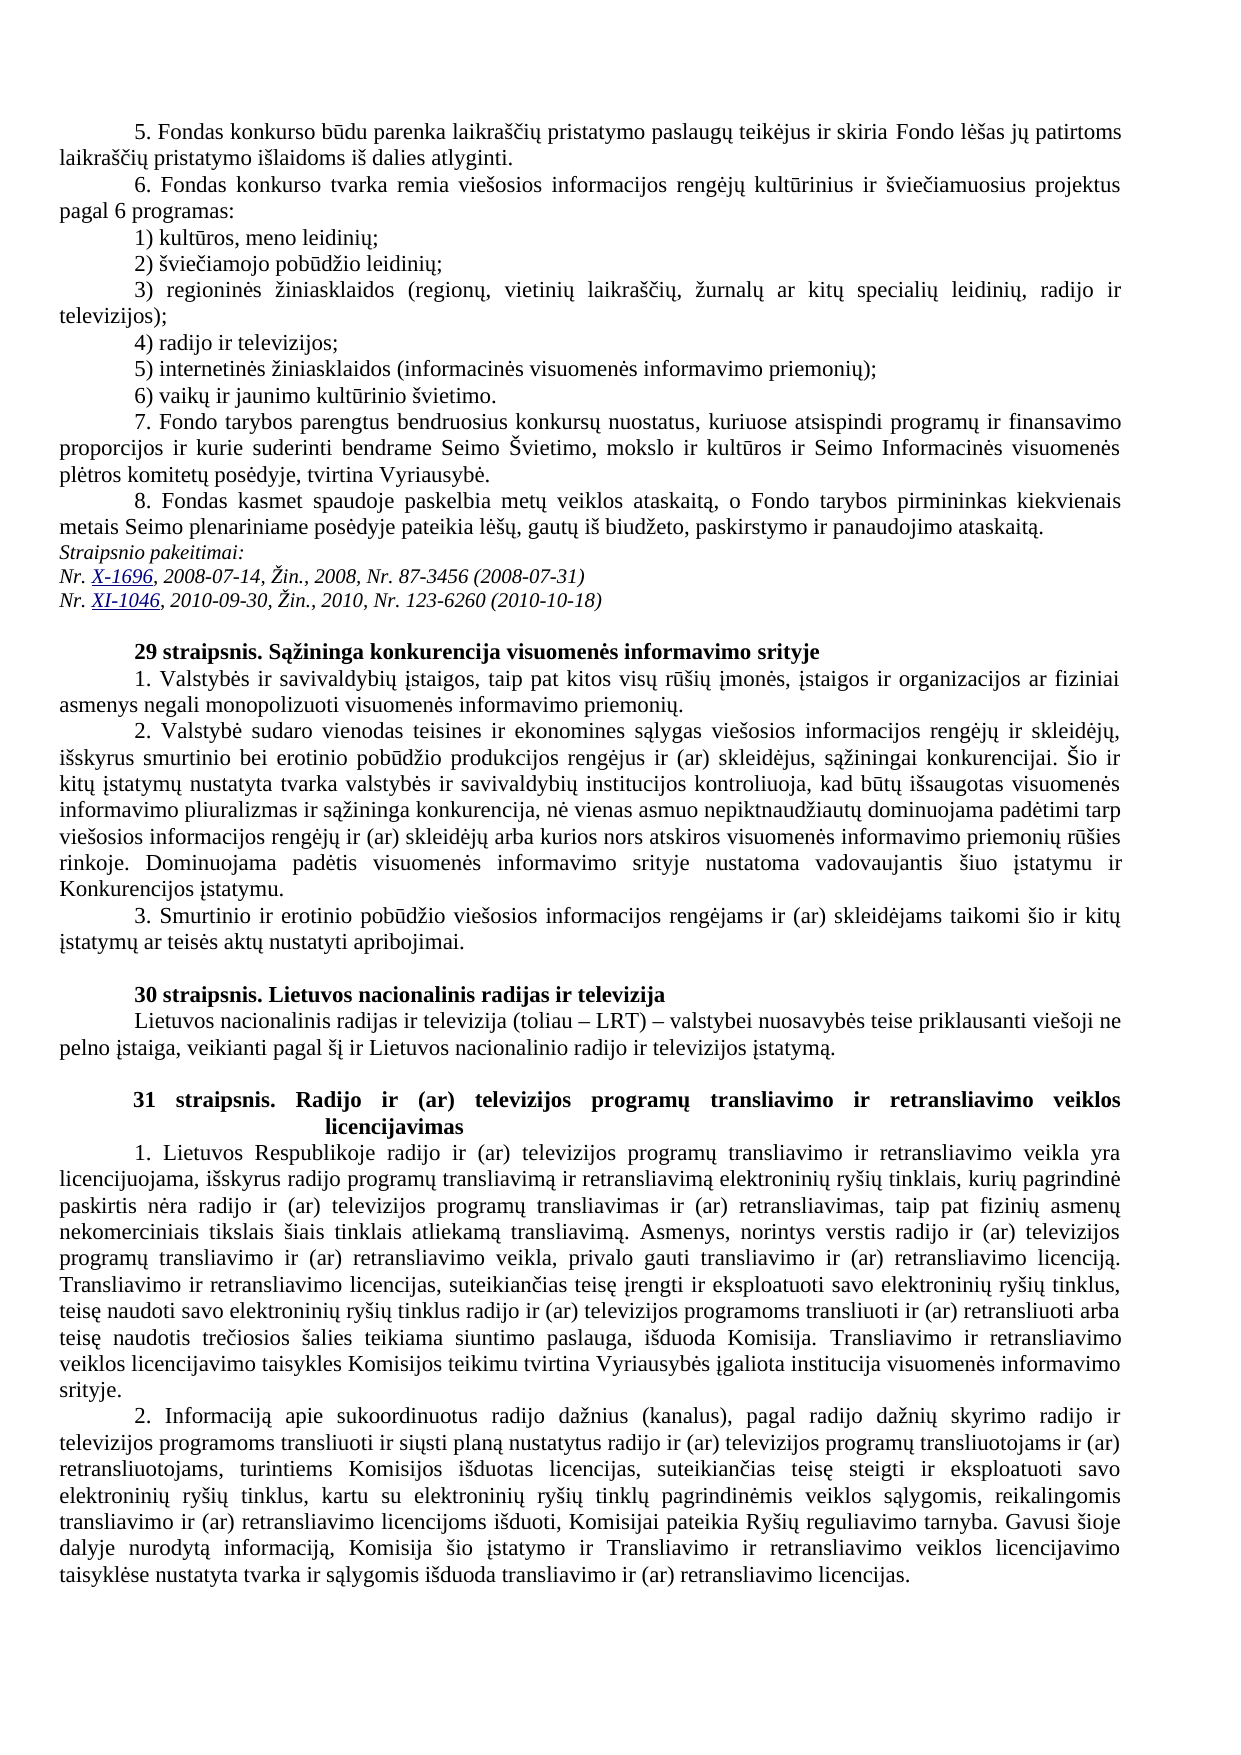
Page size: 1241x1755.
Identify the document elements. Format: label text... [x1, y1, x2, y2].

text 2. Valstybė sudaro vienodas teisines ir ekonomines sąlygas viešosios informacijos rengėjų ir skleidėjų, išskyrus smurtinio bei erotinio pobūdžio produkcijos rengėjus ir (ar) skleidėjus, sąžiningai konkurencijai. Šio ir kitų įstatymų nustatyta tvarka valstybės ir savivaldybių institucijos kontroliuoja, kad būtų išsaugotas visuomenės informavimo pliuralizmas ir sąžininga konkurencija, nė vienas asmuo nepiktnaudžiautų dominuojama padėtimi tarp viešosios informacijos rengėjų ir (ar) skleidėjų arba kurios nors atskiros visuomenės informavimo priemonių rūšies rinkoje. Dominuojama padėtis visuomenės informavimo srityje nustatoma vadovaujantis šiuo įstatymu ir Konkurencijos įstatymu. [59, 717, 1122, 902]
text 6. Fondas konkurso tvarka remia viešosios informacijos rengėjų kultūrinius ir šviečiamuosius projektus pagal 6 programas: [59, 171, 1122, 223]
text 4) radijo ir televizijos; [59, 329, 1122, 355]
text 1. Valstybės ir savivaldybių įstaigos, taip pat kitos visų rūšių įmonės, įstaigos ir organizacijos ar fiziniai asmenys negali monopolizuoti visuomenės informavimo priemonių. [59, 665, 1122, 717]
text Nr. XI-1046, 2010-09-30, Žin., 2010, Nr. 123-6260 (2010-10-18) [59, 588, 1122, 612]
text 7. Fondo tarybos parengtus bendruosius konkursų nuostatus, kuriuose atsispindi programų ir finansavimo proporcijos ir kurie suderinti bendrame Seimo Švietimo, mokslo ir kultūros ir Seimo Informacinės visuomenės plėtros komitetų posėdyje, tvirtina Vyriausybė. [59, 408, 1122, 487]
text 6) vaikų ir jaunimo kultūrinio švietimo. [59, 382, 1122, 408]
text Lietuvos nacionalinis radijas ir televizija (toliau – LRT) – valstybei nuosavybės teise priklausanti viešoji ne pelno įstaiga, veikianti pagal šį ir Lietuvos nacionalinio radijo ir televizijos įstatymą. [59, 1007, 1122, 1060]
text Straipsnio pakeitimai: [59, 540, 1122, 564]
text 2. Informaciją apie sukoordinuotus radijo dažnius (kanalus), pagal radijo dažnių skyrimo radijo ir televizijos programoms transliuoti ir siųsti planą nustatytus radijo ir (ar) televizijos programų transliuotojams ir (ar) retransliuotojams, turintiems Komisijos išduotas licencijas, suteikiančias teisę steigti ir eksploatuoti savo elektroninių ryšių tinklus, kartu su elektroninių ryšių tinklų pagrindinėmis veiklos sąlygomis, reikalingomis transliavimo ir (ar) retransliavimo licencijoms išduoti, Komisijai pateikia Ryšių reguliavimo tarnyba. Gavusi šioje dalyje nurodytą informaciją, Komisija šio įstatymo ir Transliavimo ir retransliavimo veiklos licencijavimo taisyklėse nustatyta tvarka ir sąlygomis išduoda transliavimo ir (ar) retransliavimo licencijas. [59, 1403, 1122, 1587]
text 8. Fondas kasmet spaudoje paskelbia metų veiklos ataskaitą, o Fondo tarybos pirmininkas kiekvienais metais Seimo plenariniame posėdyje pateikia lėšų, gautų iš biudžeto, paskirstymo ir panaudojimo ataskaitą. [59, 487, 1122, 540]
text 30 straipsnis. Lietuvos nacionalinis radijas ir televizija [59, 981, 1122, 1007]
text 29 straipsnis. Sąžininga konkurencija visuomenės informavimo srityje [59, 638, 1122, 665]
text 3. Smurtinio ir erotinio pobūdžio viešosios informacijos rengėjams ir (ar) skleidėjams taikomi šio ir kitų įstatymų ar teisės aktų nustatyti apribojimai. [59, 902, 1122, 954]
text 5. Fondas konkurso būdu parenka laikraščių pristatymo paslaugų teikėjus ir skiria Fondo lėšas jų patirtoms laikraščių pristatymo išlaidoms iš dalies atlyginti. [59, 118, 1122, 171]
text 2) šviečiamojo pobūdžio leidinių; [59, 250, 1122, 276]
text Nr. X-1696, 2008-07-14, Žin., 2008, Nr. 87-3456 (2008-07-31) [59, 564, 1122, 588]
text 3) regioninės žiniasklaidos (regionų, vietinių laikraščių, žurnalų ar kitų specialių leidinių, radijo ir televizijos); [59, 276, 1122, 329]
text 31 straipsnis. Radijo ir (ar) televizijos programų transliavimo ir retransliavimo veiklos licencijavimas [133, 1086, 1122, 1139]
text 5) internetinės žiniasklaidos (informacinės visuomenės informavimo priemonių); [59, 355, 1122, 382]
text 1) kultūros, meno leidinių; [59, 223, 1122, 250]
text 1. Lietuvos Respublikoje radijo ir (ar) televizijos programų transliavimo ir retransliavimo veikla yra licencijuojama, išskyrus radijo programų transliavimą ir retransliavimą elektroninių ryšių tinklais, kurių pagrindinė paskirtis nėra radijo ir (ar) televizijos programų transliavimas ir (ar) retransliavimas, taip pat fizinių asmenų nekomerciniais tikslais šiais tinklais atliekamą transliavimą. Asmenys, norintys verstis radijo ir (ar) televizijos programų transliavimo ir (ar) retransliavimo veikla, privalo gauti transliavimo ir (ar) retransliavimo licenciją. Transliavimo ir retransliavimo licencijas, suteikiančias teisę įrengti ir eksploatuoti savo elektroninių ryšių tinklus, teisę naudoti savo elektroninių ryšių tinklus radijo ir (ar) televizijos programoms transliuoti ir (ar) retransliuoti arba teisę naudotis trečiosios šalies teikiama siuntimo paslauga, išduoda Komisija. Transliavimo ir retransliavimo veiklos licencijavimo taisykles Komisijos teikimu tvirtina Vyriausybės įgaliota institucija visuomenės informavimo srityje. [59, 1139, 1122, 1403]
